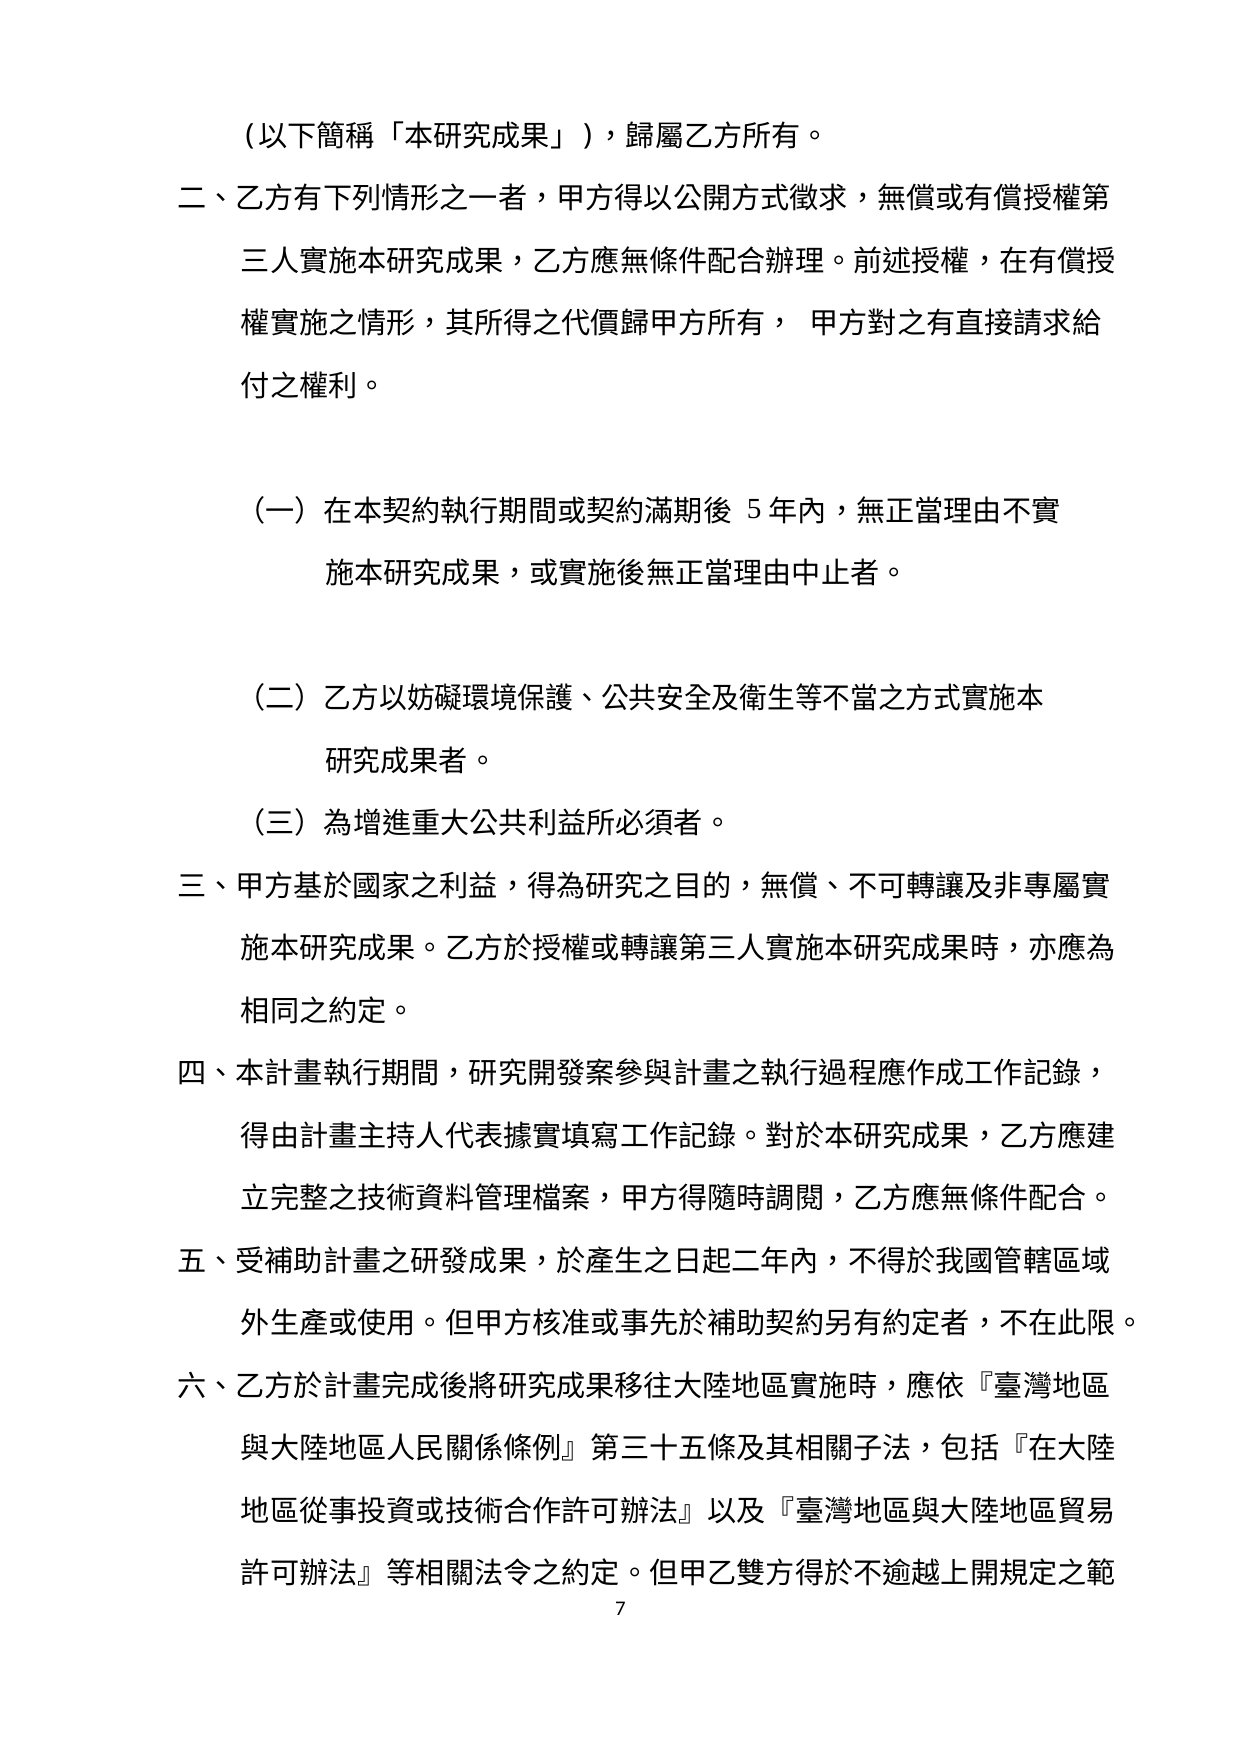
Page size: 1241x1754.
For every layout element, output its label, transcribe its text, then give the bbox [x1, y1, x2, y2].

text （三）為增進重大公共利益所必須者。 [236, 779, 1122, 842]
text （一）在本契約執行期間或契約滿期後 5 年內，無正當理由不實施本研究成果，或實施後無正當理由中止者。 [236, 467, 1066, 592]
text 三、甲方基於國家之利益，得為研究之目的，無償、不可轉讓及非專屬實施本研究成果。乙方於授權或轉讓第三人實施本研究成果時，亦應為相同之約定。 [177, 842, 1122, 1029]
text 五、受補助計畫之研發成果，於產生之日起二年內，不得於我國管轄區域外生產或使用。但甲方核准或事先於補助契約另有約定者，不在此限。 [177, 1217, 1122, 1342]
text (以下簡稱「本研究成果」)，歸屬乙方所有。 [177, 92, 1122, 154]
text 六、乙方於計畫完成後將研究成果移往大陸地區實施時，應依『臺灣地區與大陸地區人民關係條例』第三十五條及其相關子法，包括『在大陸地區從事投資或技術合作許可辦法』以及『臺灣地區與大陸地區貿易許可辦法』等相關法令之約定。但甲乙雙方得於不逾越上開規定之範 [177, 1342, 1122, 1592]
text 二、乙方有下列情形之一者，甲方得以公開方式徵求，無償或有償授權第三人實施本研究成果，乙方應無條件配合辦理。前述授權，在有償授權實施之情形，其所得之代價歸甲方所有， 甲方對之有直接請求給付之權利。 [177, 154, 1122, 404]
text （二）乙方以妨礙環境保護、公共安全及衛生等不當之方式實施本研究成果者。 [236, 654, 1058, 779]
text 四、本計畫執行期間，研究開發案參與計畫之執行過程應作成工作記錄，得由計畫主持人代表據實填寫工作記錄。對於本研究成果，乙方應建立完整之技術資料管理檔案，甲方得隨時調閱，乙方應無條件配合。 [177, 1029, 1122, 1217]
